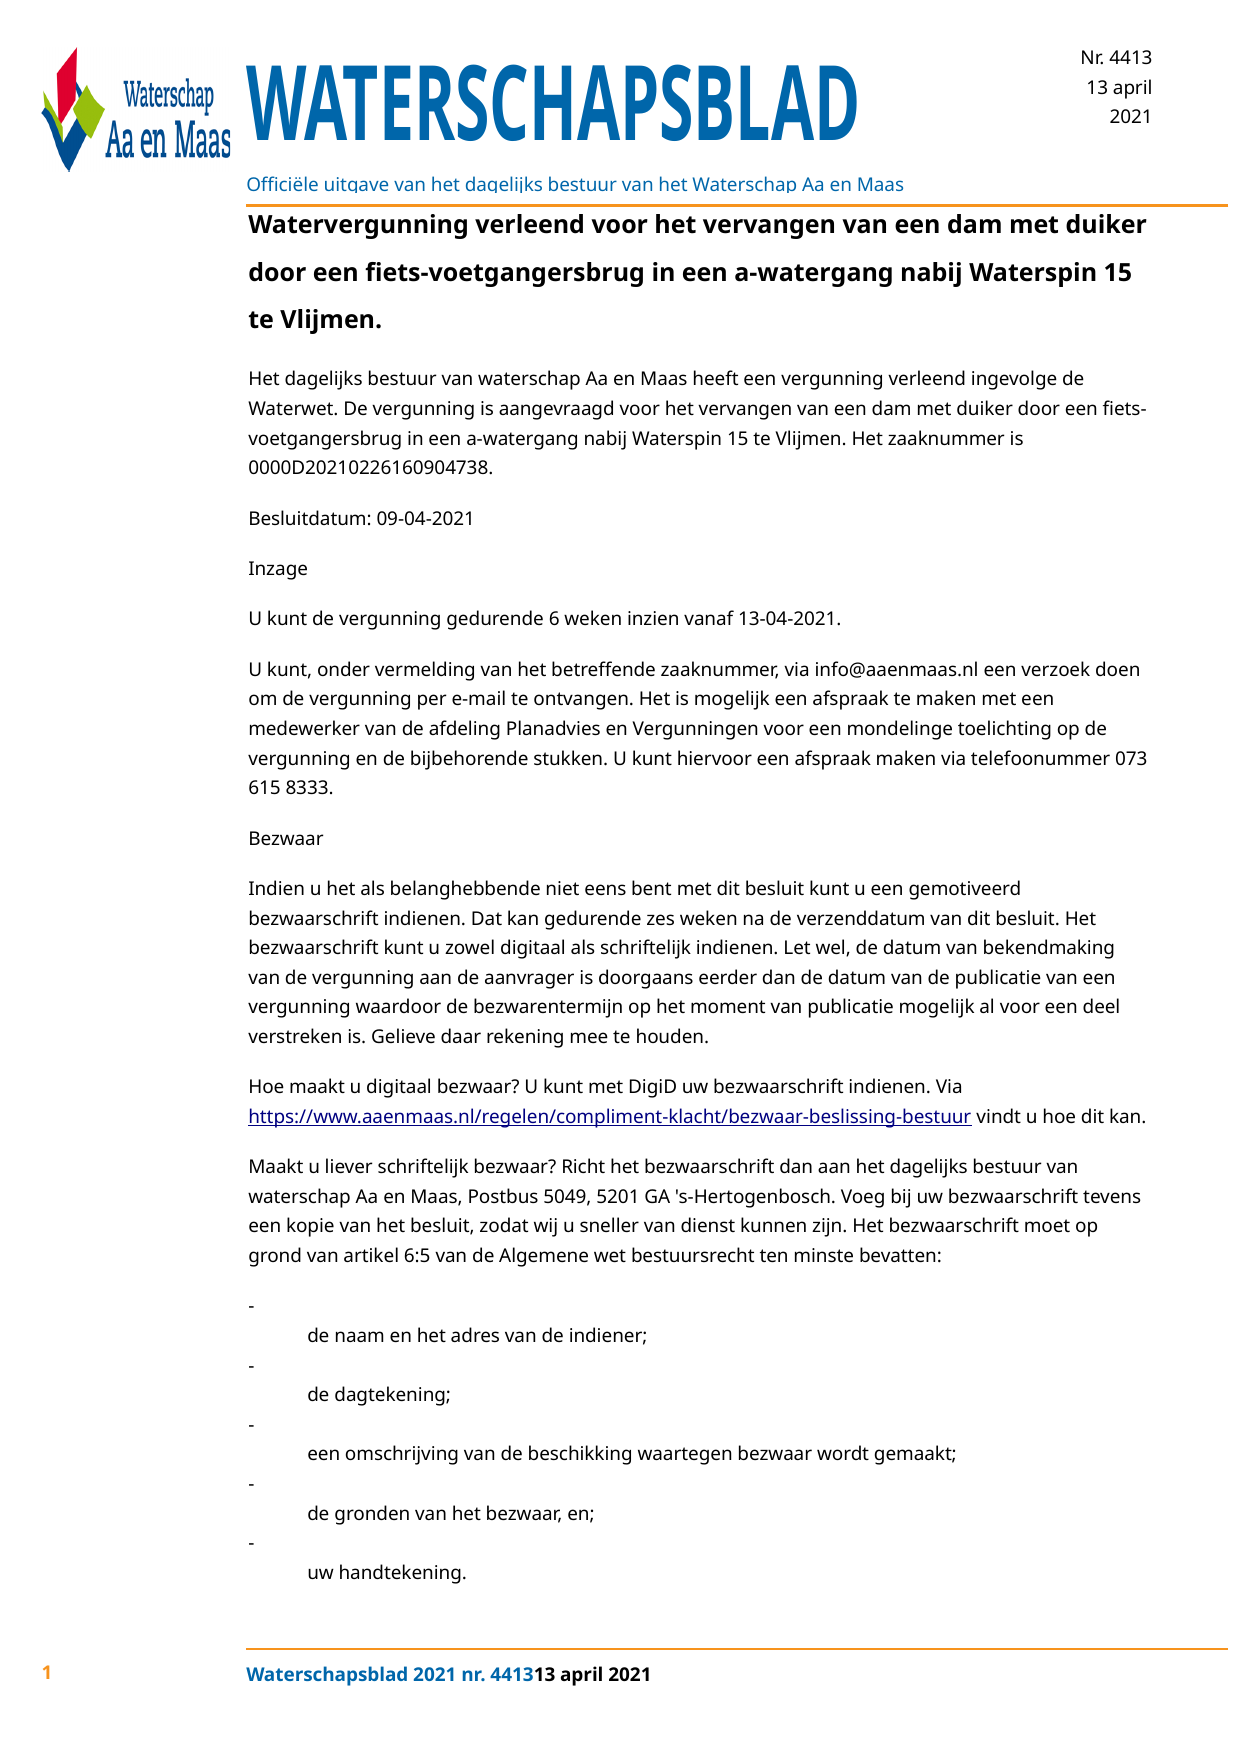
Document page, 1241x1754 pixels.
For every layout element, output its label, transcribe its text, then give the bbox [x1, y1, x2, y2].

text Het dagelijks bestuur van waterschap Aa en Maas heeft een vergunning verleend ingevolge de Waterwet. De vergunning is aangevraagd voor het vervangen van een dam met duiker door een fiets-voetgangersbrug in een a-watergang nabij Waterspin 15 te Vlijmen. Het zaaknummer is 0000D20210226160904738. [248, 366, 1152, 480]
text Watervergunning verleend voor het vervangen van een dam met duiker door een fiets-voetgangersbrug in een a-watergang nabij Waterspin 15 te Vlijmen. [248, 207, 1152, 336]
text U kunt de vergunning gedurende 6 weken inzien vanaf 13-04-2021. [248, 606, 1152, 631]
text U kunt, onder vermelding van het betreffende zaaknummer, via info@aaenmaas.nl een verzoek doen om de vergunning per e-mail te ontvangen. Het is mogelijk een afspraak te maken met een medewerker van de afdeling Planadvies en Vergunningen voor een mondelinge toelichting op de vergunning en de bijbehorende stukken. U kunt hiervoor een afspraak maken via telefoonummer 073 615 8333. [248, 656, 1152, 800]
list een omschrijving van de beschikking waartegen bezwaar wordt gemaakt; [248, 1441, 1152, 1466]
text Hoe maakt u digitaal bezwaar? U kunt met DigiD uw bezwaarschrift indienen. Via https://www.aaenmaas.nl/regelen/compliment-klacht/bezwaar-beslissing-bestuur vindt u hoe dit kan. [248, 1073, 1152, 1129]
text Bezwaar [248, 825, 1152, 850]
text Maakt u liever schriftelijk bezwaar? Richt het bezwaarschrift dan aan het dagelijks bestuur van waterschap Aa en Maas, Postbus 5049, 5201 GA 's-Hertogenbosch. Voeg bij uw bezwaarschrift tevens een kopie van het besluit, zodat wij u sneller van dienst kunnen zijn. Het bezwaarschrift moet op grond van artikel 6:5 van de Algemene wet bestuursrecht ten minste bevatten: [248, 1153, 1152, 1268]
list uw handtekening. [248, 1559, 1152, 1584]
text Indien u het als belanghebbende niet eens bent met dit besluit kunt u een gemotiveerd bezwaarschrift indienen. Dat kan gedurende zes weken na de verzenddatum van dit besluit. Het bezwaarschrift kunt u zowel digitaal als schriftelijk indienen. Let wel, de datum van bekendmaking van de vergunning aan de aanvrager is doorgaans eerder dan de datum van de publicatie van een vergunning waardoor de bezwarentermijn op het moment van publicatie mogelijk al voor een deel verstreken is. Gelieve daar rekening mee te houden. [248, 875, 1152, 1049]
text Besluitdatum: 09-04-2021 [248, 505, 1152, 530]
list de gronden van het bezwaar, en; [248, 1500, 1152, 1525]
list de naam en het adres van de indiener; [248, 1322, 1152, 1348]
list de dagtekening; [248, 1381, 1152, 1407]
picture [41, 47, 231, 172]
text Inzage [248, 555, 1152, 581]
